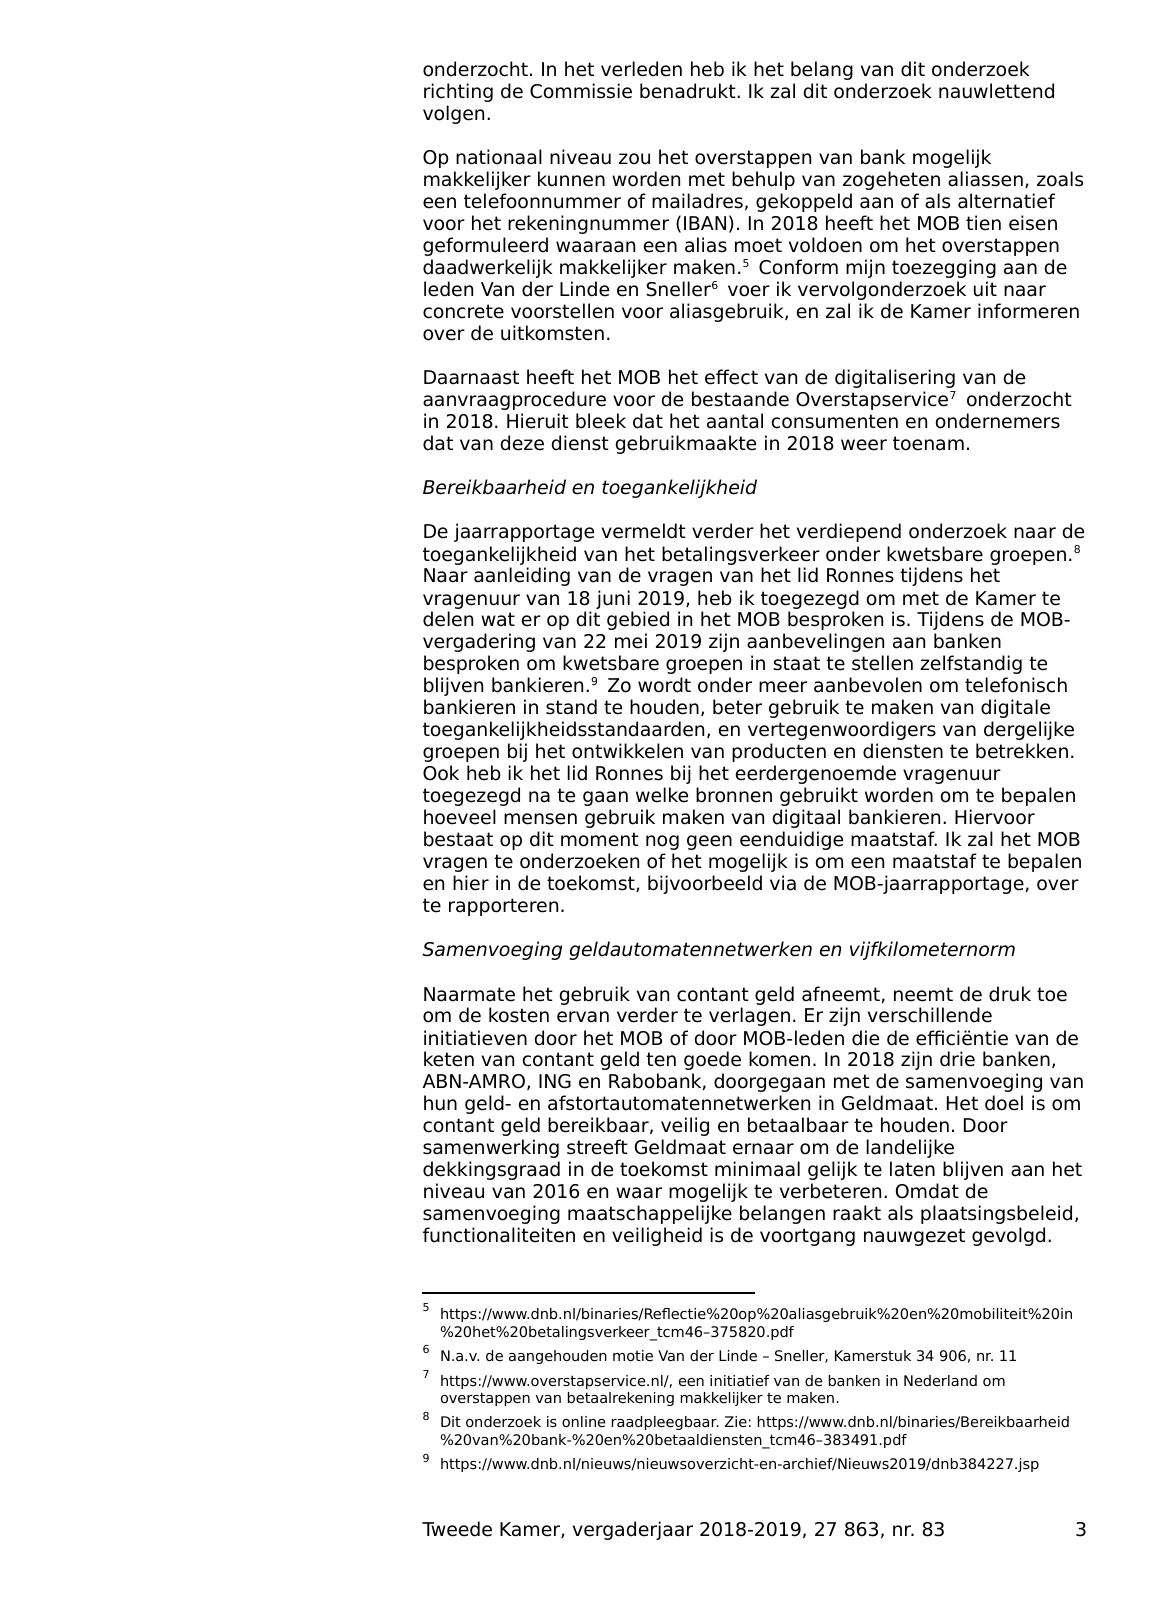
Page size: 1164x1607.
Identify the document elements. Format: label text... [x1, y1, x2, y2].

subtitle Samenvoeging geldautomatennetwerken en vijfkilometernorm [422, 939, 1087, 961]
text N.a.v. de aangehouden motie Van der Linde – Sneller, Kamerstuk 34 906, nr. 11 [422, 1343, 1087, 1366]
text De jaarrapportage vermeldt verder het verdiepend onderzoek naar de toegankelijkheid van het betalingsverkeer onder kwetsbare groepen. Naar aanleiding van de vragen van het lid Ronnes tijdens het vragenuur van 18 juni 2019, heb ik toegezegd om met de Kamer te delen wat er op dit gebied in het MOB besproken is. Tijdens de MOB-vergadering van 22 mei 2019 zijn aanbevelingen aan banken besproken om kwetsbare groepen in staat te stellen zelfstandig te blijven bankieren. Zo wordt onder meer aanbevolen om telefonisch bankieren in stand te houden, beter gebruik te maken van digitale toegankelijkheidsstandaarden, en vertegenwoordigers van dergelijke groepen bij het ontwikkelen van producten en diensten te betrekken. Ook heb ik het lid Ronnes bij het eerdergenoemde vragenuur toegezegd na te gaan welke bronnen gebruikt worden om te bepalen hoeveel mensen gebruik maken van digitaal bankieren. Hiervoor bestaat op dit moment nog geen eenduidige maatstaf. Ik zal het MOB vragen te onderzoeken of het mogelijk is om een maatstaf te bepalen en hier in de toekomst, bijvoorbeeld via de MOB-jaarrapportage, over te rapporteren. [422, 521, 1087, 917]
text Dit onderzoek is online raadpleegbaar. Zie: https://www.dnb.nl/binaries/Bereikbaarheid%20van%20bank-%20en%20betaaldiensten_tcm46–383491.pdf [422, 1410, 1087, 1449]
text Op nationaal niveau zou het overstappen van bank mogelijk makkelijker kunnen worden met behulp van zogeheten aliassen, zoals een telefoonnummer of mailadres, gekoppeld aan of als alternatief voor het rekeningnummer (IBAN). In 2018 heeft het MOB tien eisen geformuleerd waaraan een alias moet voldoen om het overstappen daadwerkelijk makkelijker maken. Conform mijn toezegging aan de leden Van der Linde en Sneller voer ik vervolgonderzoek uit naar concrete voorstellen voor aliasgebruik, en zal ik de Kamer informeren over de uitkomsten. [422, 147, 1087, 345]
text Naarmate het gebruik van contant geld afneemt, neemt de druk toe om de kosten ervan verder te verlagen. Er zijn verschillende initiatieven door het MOB of door MOB-leden die de efficiëntie van de keten van contant geld ten goede komen. In 2018 zijn drie banken, ABN-AMRO, ING en Rabobank, doorgegaan met de samenvoeging van hun geld- en afstortautomatennetwerken in Geldmaat. Het doel is om contant geld bereikbaar, veilig en betaalbaar te houden. Door samenwerking streeft Geldmaat ernaar om de landelijke dekkingsgraad in de toekomst minimaal gelijk te laten blijven aan het niveau van 2016 en waar mogelijk te verbeteren. Omdat de samenvoeging maatschappelijke belangen raakt als plaatsingsbeleid, functionaliteiten en veiligheid is de voortgang nauwgezet gevolgd. [422, 983, 1087, 1247]
text Daarnaast heeft het MOB het effect van de digitalisering van de aanvraagprocedure voor de bestaande Overstapservice onderzocht in 2018. Hieruit bleek dat het aantal consumenten en ondernemers dat van deze dienst gebruikmaakte in 2018 weer toenam. [422, 367, 1087, 455]
text https://www.dnb.nl/binaries/Reflectie%20op%20aliasgebruik%20en%20mobiliteit%20in%20het%20betalingsverkeer_tcm46–375820.pdf [422, 1302, 1087, 1341]
subtitle Bereikbaarheid en toegankelijkheid [422, 477, 1087, 499]
text onderzocht. In het verleden heb ik het belang van dit onderzoek richting de Commissie benadrukt. Ik zal dit onderzoek nauwlettend volgen. [422, 59, 1087, 125]
text https://www.overstapservice.nl/, een initiatief van de banken in Nederland om overstappen van betaalrekening makkelijker te maken. [422, 1368, 1087, 1407]
text https://www.dnb.nl/nieuws/nieuwsoverzicht-en-archief/Nieuws2019/dnb384227.jsp [422, 1452, 1087, 1474]
